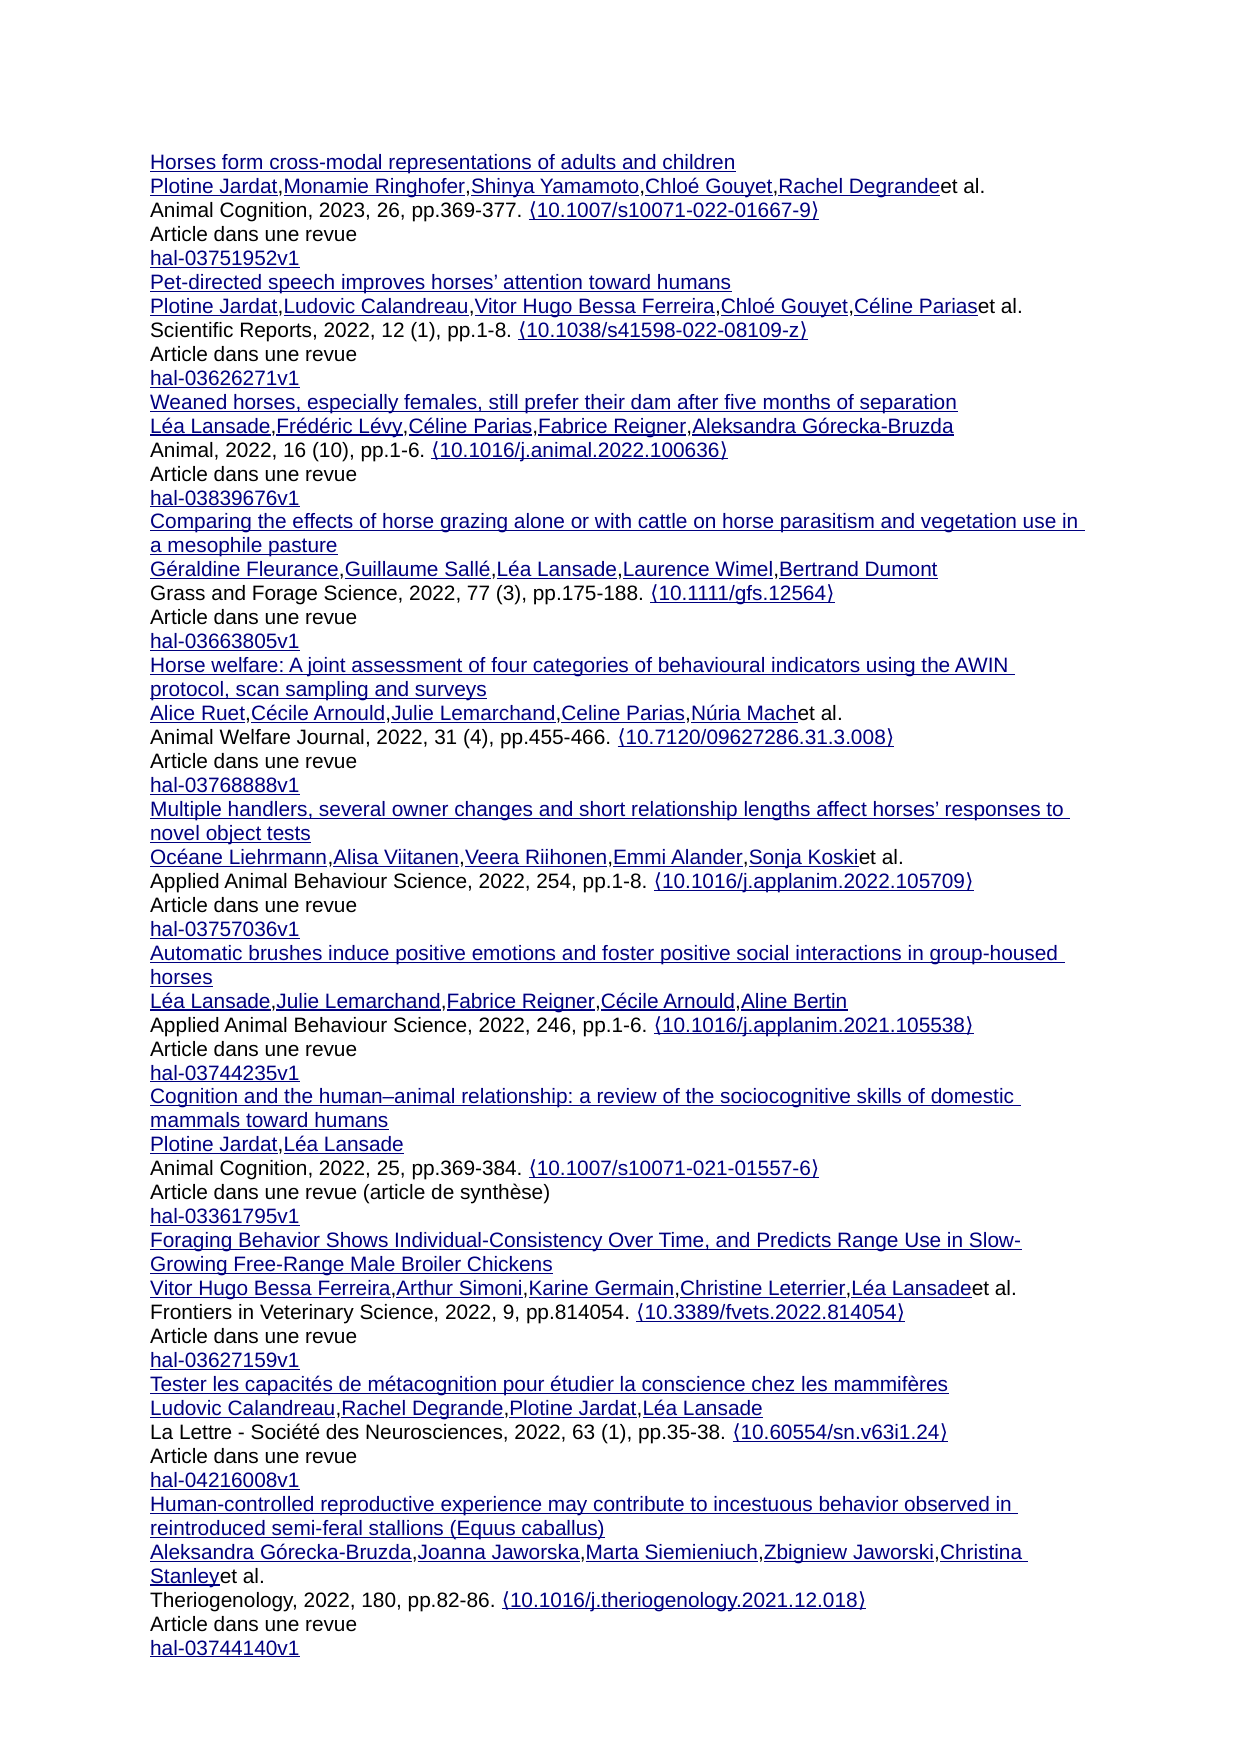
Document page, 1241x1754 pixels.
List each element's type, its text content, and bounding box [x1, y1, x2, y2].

table_cell Horse welfare: A joint assessment of four categories of behavioural indicators using the AWIN protocol, scan sampling and surveys Alice Ruet,Cécile Arnould,Julie Lemarchand,Celine Parias,Núria Machet al. Animal Welfare Journal, 2022, 31 (4), pp.455-466. ⟨10.7120/09627286.31.3.008⟩ Article dans une revue hal-03768888v1 [150, 653, 1090, 797]
table_cell Pet-directed speech improves horses’ attention toward humans Plotine Jardat,Ludovic Calandreau,Vitor Hugo Bessa Ferreira,Chloé Gouyet,Céline Pariaset al. Scientific Reports, 2022, 12 (1), pp.1-8. ⟨10.1038/s41598-022-08109-z⟩ Article dans une revue hal-03626271v1 [150, 270, 1090, 389]
table_cell Comparing the effects of horse grazing alone or with cattle on horse parasitism and vegetation use in a mesophile pasture Géraldine Fleurance,Guillaume Sallé,Léa Lansade,Laurence Wimel,Bertrand Dumont Grass and Forage Science, 2022, 77 (3), pp.175-188. ⟨10.1111/gfs.12564⟩ Article dans une revue hal-03663805v1 [150, 509, 1090, 653]
table_cell Automatic brushes induce positive emotions and foster positive social interactions in group-housed horses Léa Lansade,Julie Lemarchand,Fabrice Reigner,Cécile Arnould,Aline Bertin Applied Animal Behaviour Science, 2022, 246, pp.1-6. ⟨10.1016/j.applanim.2021.105538⟩ Article dans une revue hal-03744235v1 [150, 941, 1090, 1084]
table_cell Tester les capacités de métacognition pour étudier la conscience chez les mammifères Ludovic Calandreau,Rachel Degrande,Plotine Jardat,Léa Lansade La Lettre - Société des Neurosciences, 2022, 63 (1), pp.35-38. ⟨10.60554/sn.v63i1.24⟩ Article dans une revue hal-04216008v1 [150, 1372, 1090, 1492]
table_cell Foraging Behavior Shows Individual-Consistency Over Time, and Predicts Range Use in Slow-Growing Free-Range Male Broiler Chickens Vitor Hugo Bessa Ferreira,Arthur Simoni,Karine Germain,Christine Leterrier,Léa Lansadeet al. Frontiers in Veterinary Science, 2022, 9, pp.814054. ⟨10.3389/fvets.2022.814054⟩ Article dans une revue hal-03627159v1 [150, 1228, 1090, 1372]
table_cell Cognition and the human–animal relationship: a review of the sociocognitive skills of domestic mammals toward humans Plotine Jardat,Léa Lansade Animal Cognition, 2022, 25, pp.369-384. ⟨10.1007/s10071-021-01557-6⟩ Article dans une revue (article de synthèse) hal-03361795v1 [150, 1084, 1090, 1228]
table_cell Weaned horses, especially females, still prefer their dam after five months of separation Léa Lansade,Frédéric Lévy,Céline Parias,Fabrice Reigner,Aleksandra Górecka-Bruzda Animal, 2022, 16 (10), pp.1-6. ⟨10.1016/j.animal.2022.100636⟩ Article dans une revue hal-03839676v1 [150, 390, 1090, 509]
table_cell Multiple handlers, several owner changes and short relationship lengths affect horses’ responses to novel object tests Océane Liehrmann,Alisa Viitanen,Veera Riihonen,Emmi Alander,Sonja Koskiet al. Applied Animal Behaviour Science, 2022, 254, pp.1-8. ⟨10.1016/j.applanim.2022.105709⟩ Article dans une revue hal-03757036v1 [150, 797, 1090, 941]
table_cell Horses form cross-modal representations of adults and children Plotine Jardat,Monamie Ringhofer,Shinya Yamamoto,Chloé Gouyet,Rachel Degrandeet al. Animal Cognition, 2023, 26, pp.369-377. ⟨10.1007/s10071-022-01667-9⟩ Article dans une revue hal-03751952v1 [150, 150, 1090, 270]
table_cell Human-controlled reproductive experience may contribute to incestuous behavior observed in reintroduced semi-feral stallions (Equus caballus) Aleksandra Górecka-Bruzda,Joanna Jaworska,Marta Siemieniuch,Zbigniew Jaworski,Christina Stanleyet al. Theriogenology, 2022, 180, pp.82-86. ⟨10.1016/j.theriogenology.2021.12.018⟩ Article dans une revue hal-03744140v1 [150, 1492, 1090, 1659]
